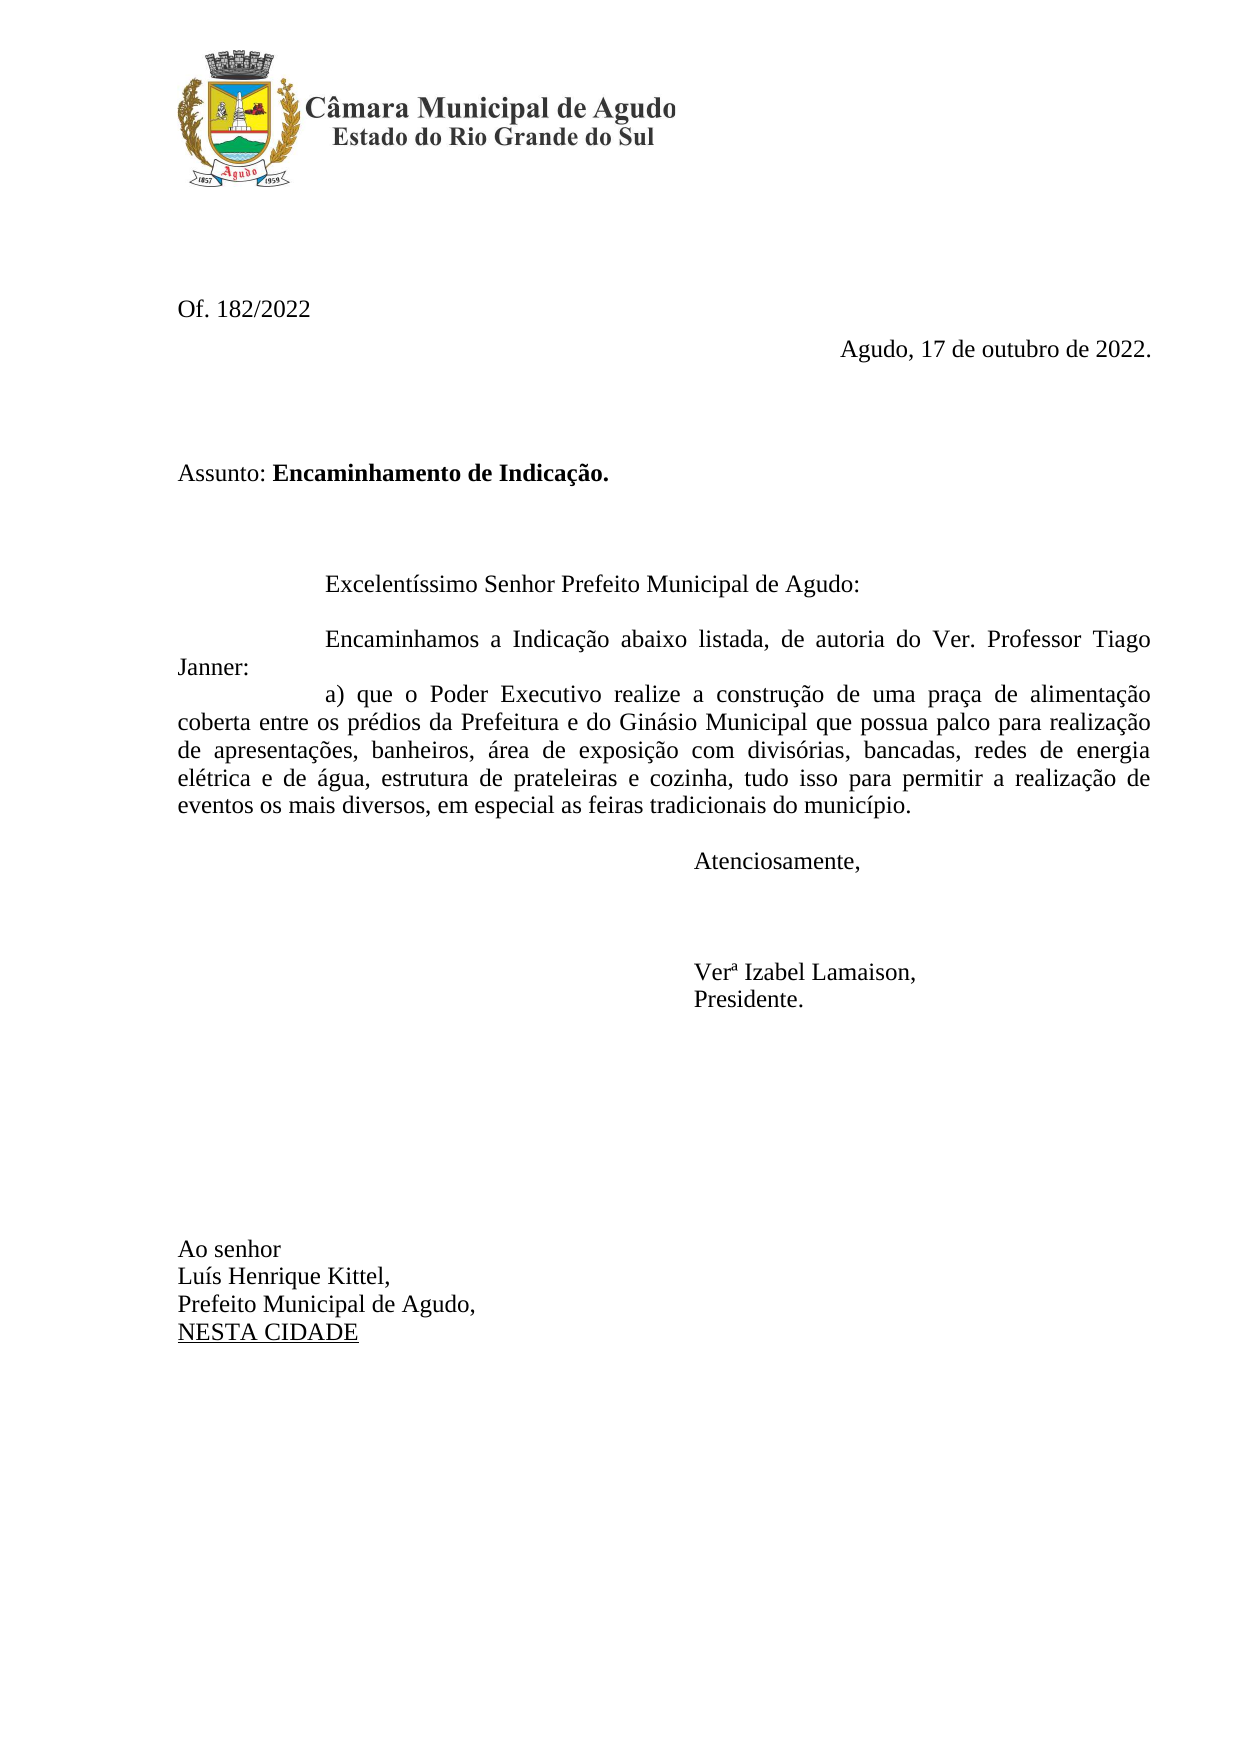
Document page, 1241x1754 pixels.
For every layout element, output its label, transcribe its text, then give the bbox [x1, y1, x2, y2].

picture [177, 50, 676, 187]
text Atenciosamente, [546, 847, 1152, 874]
text Verª Izabel Lamaison, [546, 958, 1152, 985]
text Agudo, 17 de outubro de 2022. [177, 336, 1152, 363]
text Prefeito Municipal de Agudo, [177, 1290, 1152, 1318]
text NESTA CIDADE [177, 1318, 1152, 1346]
text Ao senhor [177, 1235, 1152, 1262]
text Of. 182/2022 [177, 295, 1152, 323]
text Encaminhamos a Indicação abaixo listada, de autoria do Ver. Professor Tiago Janner: [177, 625, 1152, 681]
text a) que o Poder Executivo realize a construção de uma praça de alimentação coberta entre os prédios da Prefeitura e do Ginásio Municipal que possua palco para realização de apresentações, banheiros, área de exposição com divisórias, bancadas, redes de energia elétrica e de água, estrutura de prateleiras e cozinha, tudo isso para permitir a realização de eventos os mais diversos, em especial as feiras tradicionais do município. [177, 681, 1152, 819]
text Excelentíssimo Senhor Prefeito Municipal de Agudo: [177, 570, 1152, 597]
text Presidente. [546, 985, 1152, 1013]
text Luís Henrique Kittel, [177, 1262, 1152, 1290]
text Assunto: Encaminhamento de Indicação. [177, 459, 1152, 487]
